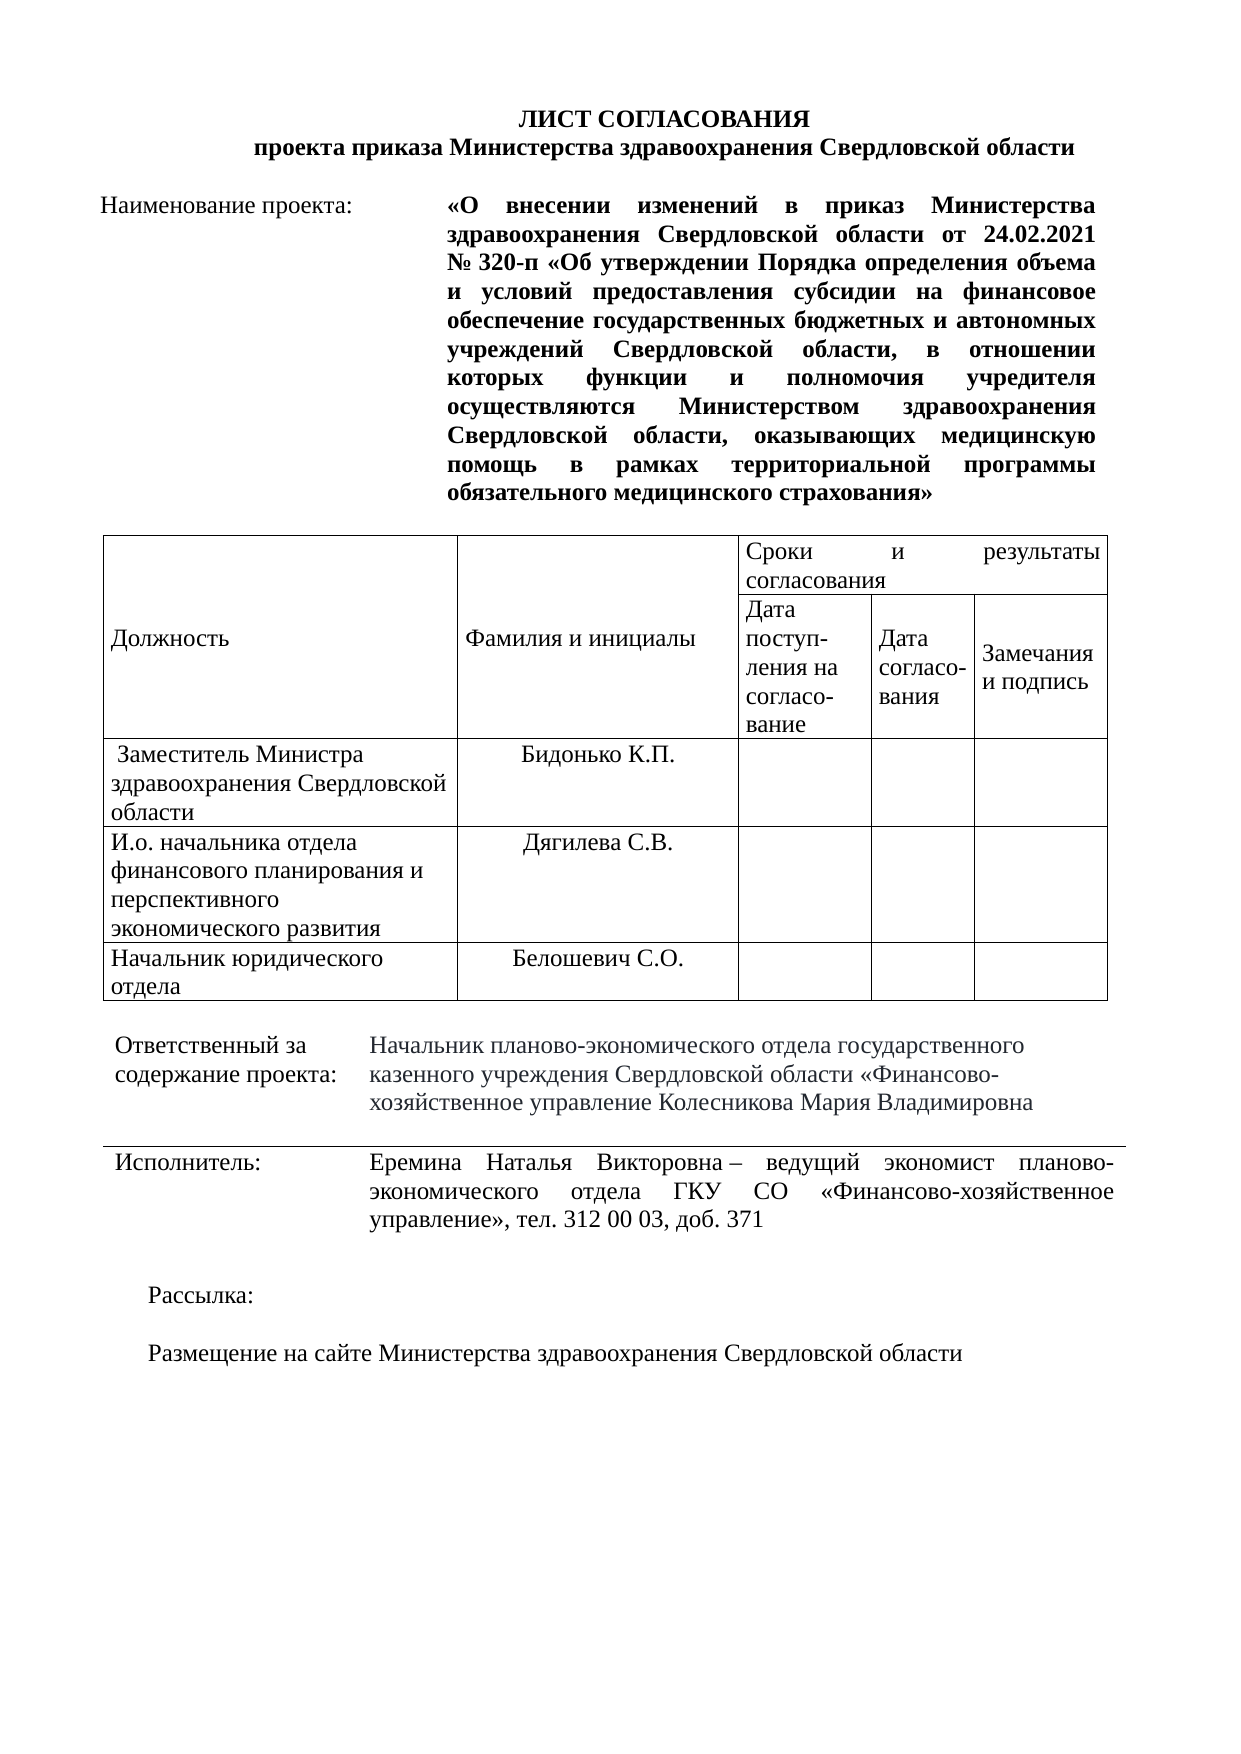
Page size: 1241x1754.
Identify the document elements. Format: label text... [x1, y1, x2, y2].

table_cell Дата поступ- ления на согласо-вание [864, 595, 871, 738]
table_cell Еремина Наталья Викторовна – ведущий экономист планово-экономического отдела ГКУ СО «Финансово-хозяйственное управление», тел. 312 00 03, доб. 371 [358, 1147, 1126, 1252]
table_cell [872, 827, 974, 942]
table_cell Бидонько К.П. [458, 739, 738, 826]
table_cell Дата поступ- ления на согласо-вание [739, 595, 746, 738]
table_cell [739, 827, 871, 942]
text ЛИСТ СОГЛАСОВАНИЯ [148, 104, 1181, 132]
text проекта приказа Министерства здравоохранения Свердловской области [148, 132, 1181, 161]
text Размещение на сайте Министерства здравоохранения Свердловской области [148, 1338, 1181, 1367]
table_cell Должность [104, 536, 457, 738]
table_cell [975, 739, 1107, 826]
table_header Ответственный за содержание проекта: [103, 1030, 358, 1146]
table_cell [89, 594, 103, 738]
table_cell Белошевич С.О. [458, 943, 738, 1000]
table_cell [975, 827, 1107, 942]
table_cell Фамилия и инициалы [458, 536, 738, 738]
table_cell Исполнитель: [103, 1147, 358, 1252]
table_header Наименование проекта: [89, 190, 436, 535]
table_cell [89, 738, 103, 826]
table_cell Замечания и подпись [975, 595, 1107, 738]
table_cell Дягилева С.В. [458, 827, 738, 942]
table_cell [89, 942, 103, 1000]
table_cell [739, 739, 871, 826]
text Рассылка: [148, 1280, 1181, 1309]
table_cell [89, 535, 103, 593]
table_cell [89, 826, 103, 942]
table_cell [872, 739, 974, 826]
table_cell [358, 1116, 1126, 1146]
table_cell [872, 943, 974, 1000]
table_cell [739, 943, 871, 1000]
table_cell [975, 943, 1107, 1000]
table_cell Дата согласо- вания [872, 595, 974, 738]
